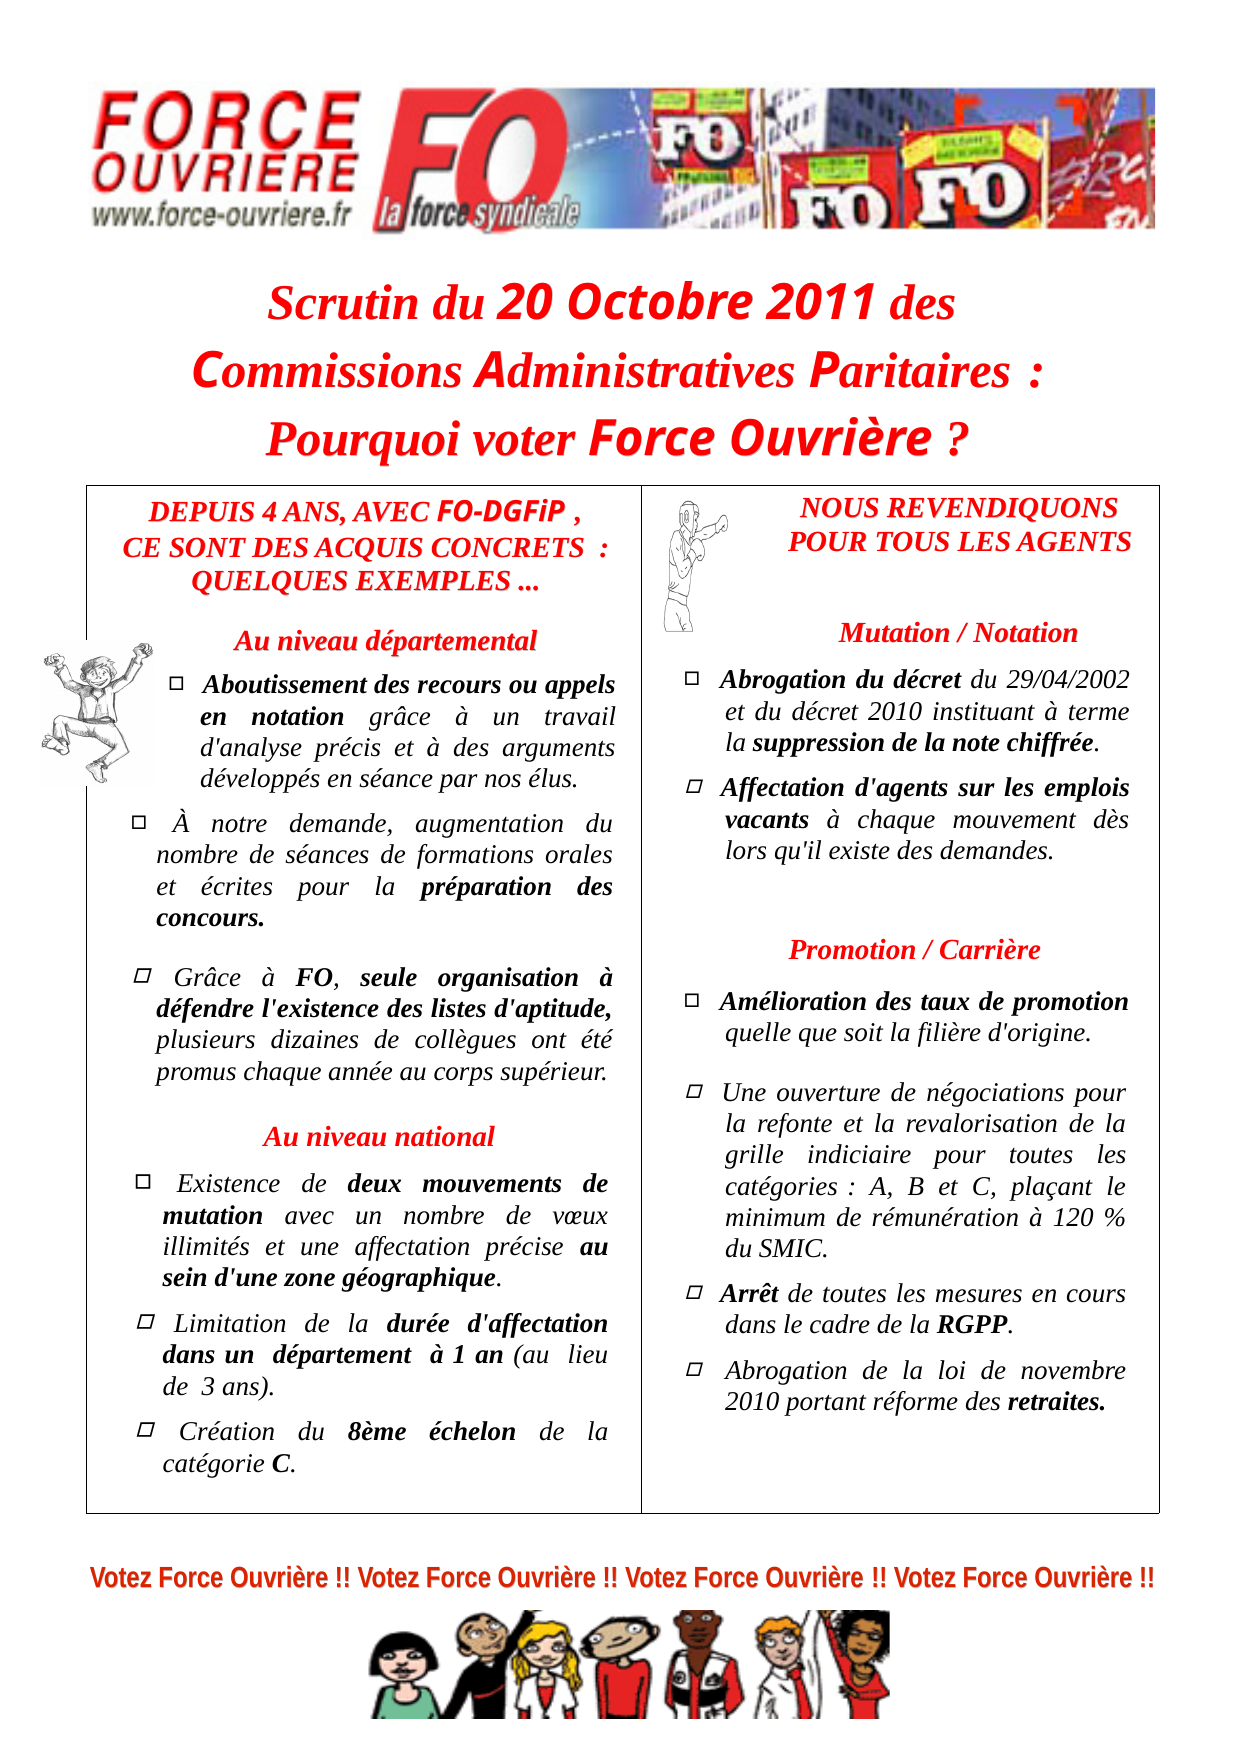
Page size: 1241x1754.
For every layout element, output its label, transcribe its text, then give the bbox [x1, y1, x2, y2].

picture [88, 81, 1156, 240]
text Commissions Administratives Paritaires : [118, 334, 1122, 402]
picture [655, 499, 751, 632]
text Pourquoi voter Force Ouvrière ? [118, 402, 1122, 470]
table_header nous revendiquons pour tous les agents Mutation / Notation  Abrogation du décret du 29/04/2002 et du décret 2010 instituant à terme la suppression de la note chiffrée.  Affectation d'agents sur les emplois vacants à chaque mouvement dès lors qu'il existe des demandes. Promotion / Carrière  Amélioration des taux de promotion quelle que soit la filière d'origine.  Une ouverture de négociations pour la refonte et la revalorisation de la grille indiciaire pour toutes les catégories : A, B et C, plaçant le minimum de rémunération à 120 % du SMIC.  Arrêt de toutes les mesures en cours dans le cadre de la RGPP.  Abrogation de la loi de novembre 2010 portant réforme des retraites. [642, 486, 1159, 1512]
picture [342, 1610, 890, 1719]
picture [39, 640, 155, 786]
text Scrutin du 20 octobre 2011 des [118, 266, 1122, 334]
text Votez Force Ouvrière !! Votez Force Ouvrière !! Votez Force Ouvrière !! Votez Force Ouvrière !! [84, 1561, 1161, 1594]
table_header depuis 4 ans, Avec FO-DGFiP , CE SONT des acquis concrets : quelques exemples ... Au niveau départemental  Aboutissement des recours ou appels en notation grâce à un travail d'analyse précis et à des arguments développés en séance par nos élus.  À notre demande, augmentation du nombre de séances de formations orales et écrites pour la préparation des concours.  Grâce à FO, seule organisation à défendre l'existence des listes d'aptitude, plusieurs dizaines de collègues ont été promus chaque année au corps supérieur. Au niveau national  Existence de deux mouvements de mutation avec un nombre de vœux illimités et une affectation précise au sein d'une zone géographique.  Limitation de la durée d'affectation dans un département à 1 an (au lieu de 3 ans).  Création du 8ème échelon de la catégorie C. [87, 486, 641, 1512]
